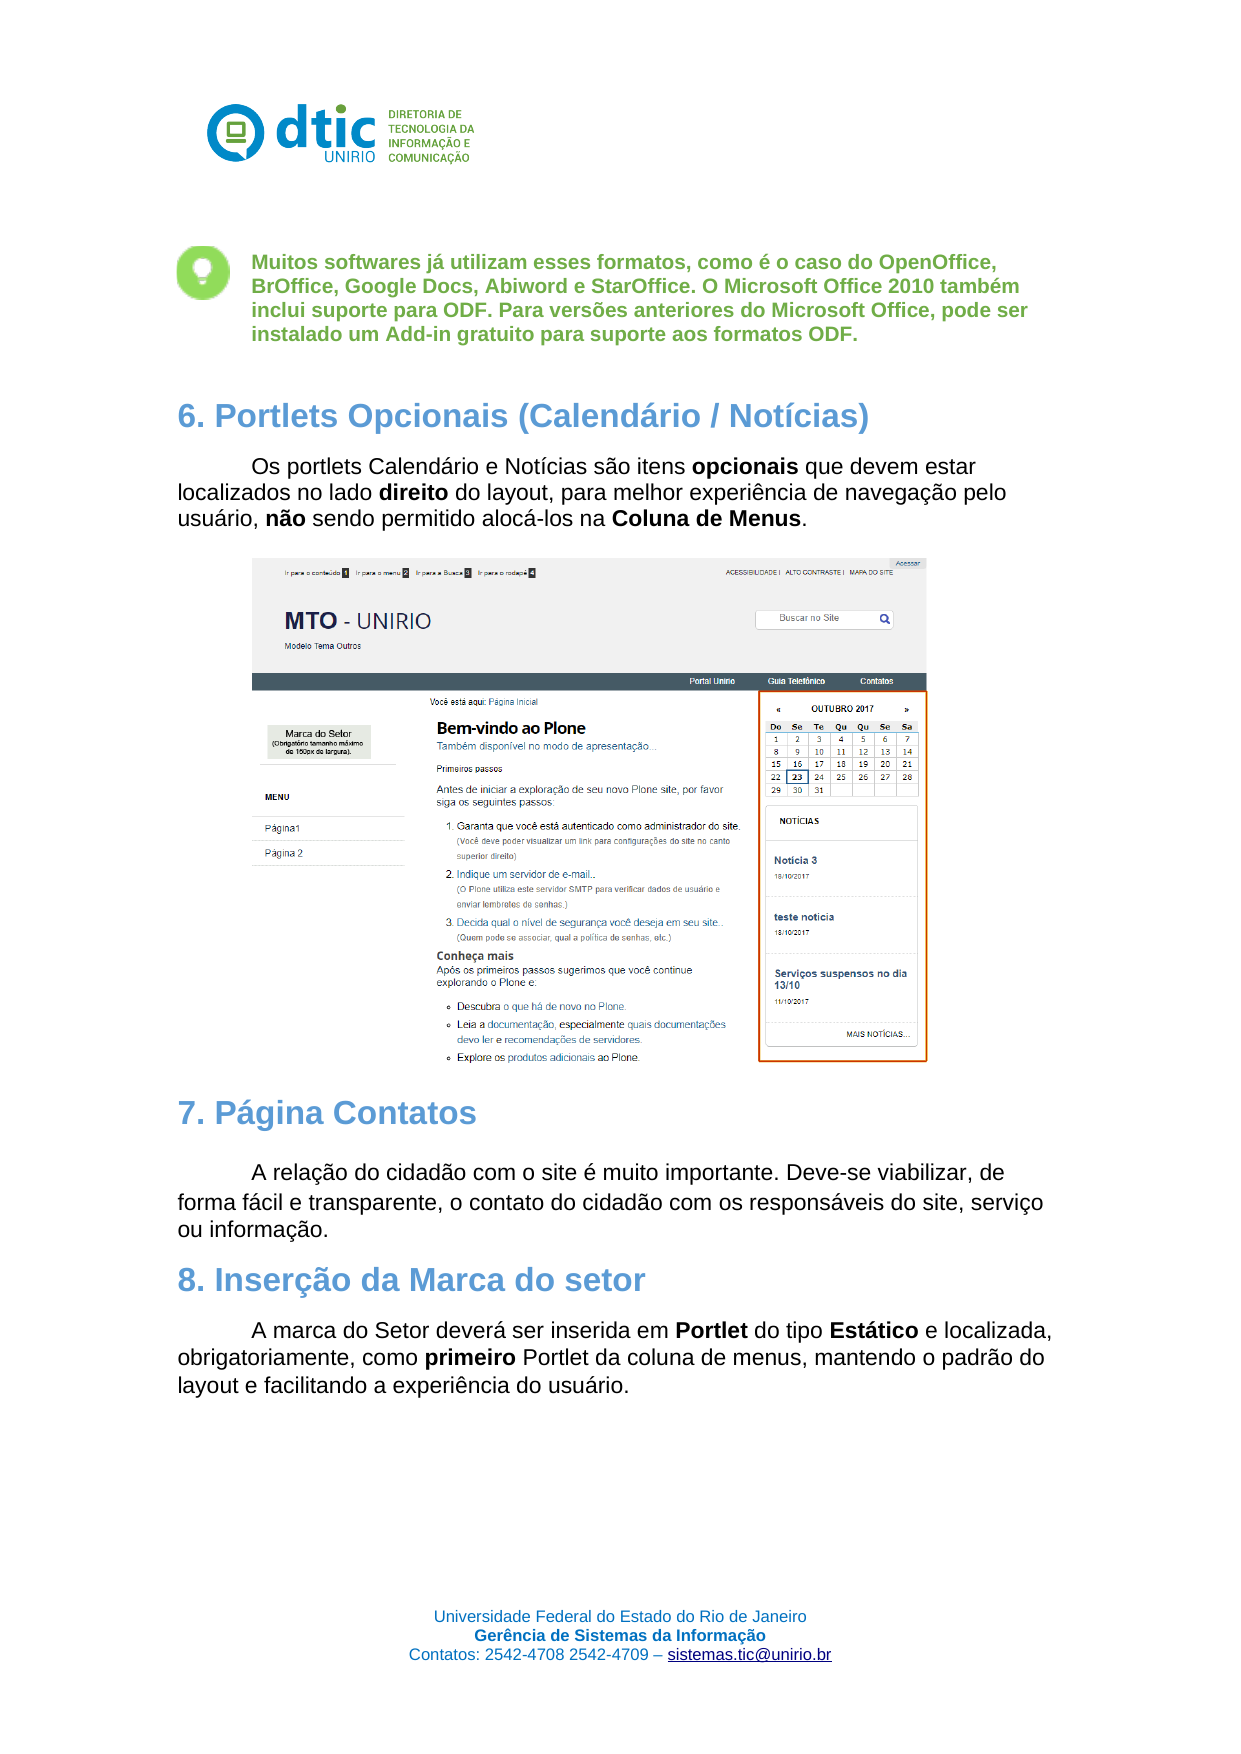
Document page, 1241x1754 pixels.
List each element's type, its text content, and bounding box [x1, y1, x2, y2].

text A relação do cidadão com o site é muito importante. Deve-se viabilizar, de forma fácil e transparente, o contato do cidadão com os responsáveis do site, serviço ou informação. [177, 1149, 1063, 1243]
subtitle Muitos softwares já utilizam esses formatos, como é o caso do OpenOffice, BrOffice, Google Docs, Abiword e StarOffice. O Microsoft Office 2010 também inclui suporte para ODF. Para versões anteriores do Microsoft Office, pode ser instalado um Add-in gratuito para suporte aos formatos ODF. [251, 250, 1063, 346]
text 7. Página Contatos [177, 1093, 1063, 1131]
text A marca do Setor deverá ser inserida em Portlet do tipo Estático e localizada, obrigatoriamente, como primeiro Portlet da coluna de menus, mantendo o padrão do layout e facilitando a experiência do usuário. [177, 1317, 1063, 1398]
text 8. Inserção da Marca do setor [177, 1260, 1063, 1299]
text 6. Portlets Opcionais (Calendário / Notícias) [177, 396, 1063, 434]
text Os portlets Calendário e Notícias são itens opcionais que devem estar localizados no lado direito do layout, para melhor experiência de navegação pelo usuário, não sendo permitido alocá-los na Coluna de Menus. [177, 453, 1063, 532]
